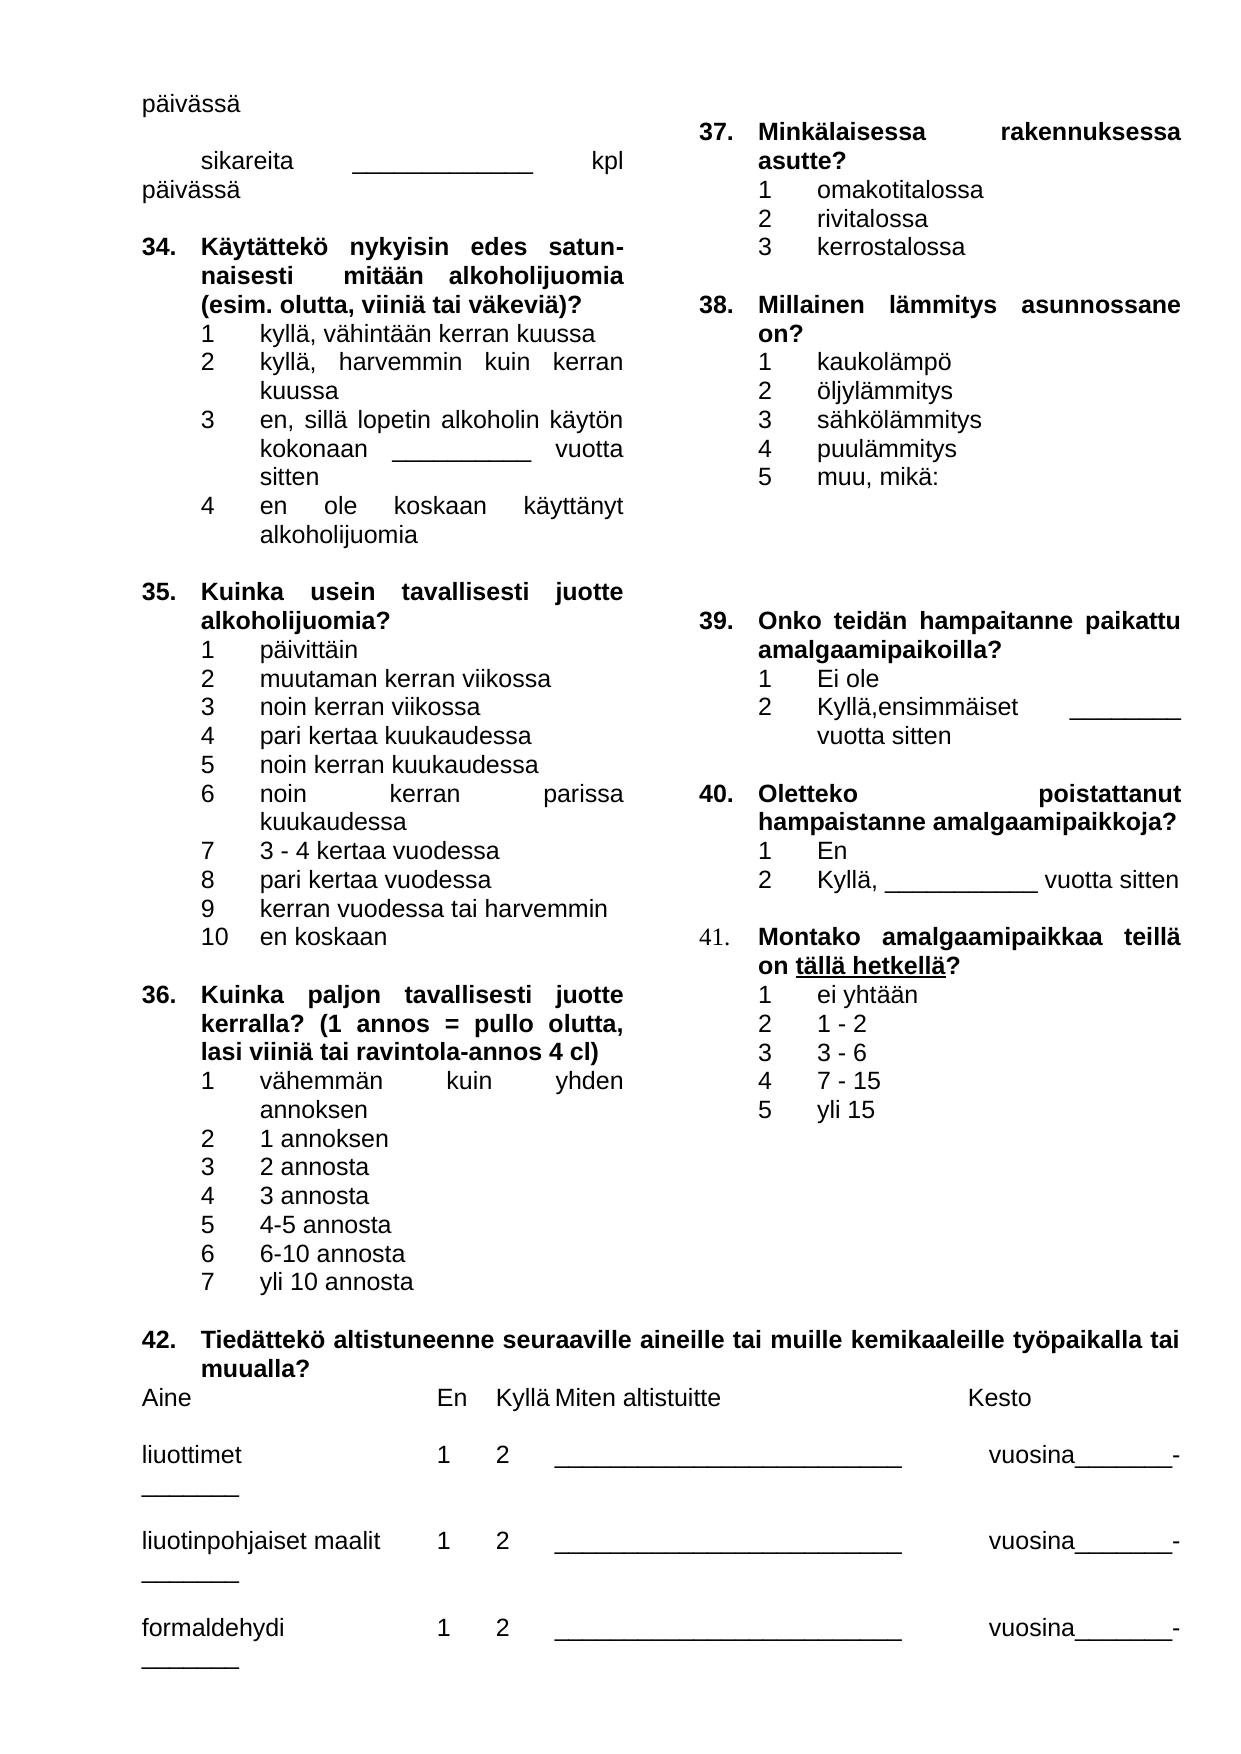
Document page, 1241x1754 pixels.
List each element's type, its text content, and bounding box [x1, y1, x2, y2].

text formaldehydi 1 2 _________________________ vuosina_______-_______ [142, 1612, 1181, 1670]
list sähkölämmitys [758, 405, 1181, 434]
list Montako amalgaamipaikkaa teillä on tällä hetkellä? [699, 922, 1181, 980]
list päivittäin [201, 635, 624, 664]
list muu, mikä: [758, 462, 1181, 491]
list Kuinka paljon tavallisesti juotte kerralla? (1 annos = pullo olutta, lasi viiniä tai ravintola-annos 4 cl) [142, 980, 624, 1066]
list Tiedättekö altistuneenne seuraaville aineille tai muille kemikaaleille työpaikalla tai muualla? [142, 1325, 1181, 1382]
list 6-10 annosta [201, 1239, 624, 1267]
list ei yhtään [758, 980, 1181, 1009]
list pari kertaa vuodessa [201, 865, 624, 894]
list 3 - 6 [758, 1037, 1181, 1066]
list Onko teidän hampaitanne paikattu amalgaamipaikoilla? [699, 606, 1181, 664]
list 2 annosta [201, 1152, 624, 1181]
list Kyllä,ensimmäiset ________ vuotta sitten [758, 692, 1181, 750]
list Kyllä, ___________ vuotta sitten [758, 865, 1181, 894]
list 3 - 4 kertaa vuodessa [201, 836, 624, 865]
list vähemmän kuin yhden annoksen [201, 1066, 624, 1124]
list en koskaan [201, 922, 624, 951]
list öljylämmitys [758, 376, 1181, 405]
text liuottimet 1 2 _________________________ vuosina_______-_______ [142, 1440, 1181, 1497]
list 7 - 15 [758, 1066, 1181, 1095]
list puulämmitys [758, 434, 1181, 462]
list kyllä, harvemmin kuin kerran kuussa [201, 347, 624, 405]
list Käytättekö nykyisin edes satun­naisesti mitään alkoholijuomia (esim. olutta, viiniä tai väkeviä)? [142, 232, 624, 319]
list omakotitalossa [758, 175, 1181, 204]
list kerran vuodessa tai harvemmin [201, 894, 624, 922]
list Ei ole [758, 664, 1181, 692]
list en, sillä lopetin alkoholin käytön kokonaan __________ vuotta sitten [201, 405, 624, 491]
list Kuinka usein tavallisesti juotte alkoholijuomia? [142, 577, 624, 635]
list 3 annosta [201, 1181, 624, 1210]
list yli 10 annosta [201, 1267, 624, 1296]
text liuotinpohjaiset maalit 1 2 _________________________ vuosina_______-_______ [142, 1526, 1181, 1584]
list yli 15 [758, 1095, 1181, 1124]
list 4-5 annosta [201, 1210, 624, 1239]
list noin kerran parissa kuukaudessa [201, 779, 624, 836]
list kyllä, vähintään kerran kuussa [201, 319, 624, 347]
list noin kerran kuukaudessa [201, 750, 624, 779]
text sikareita _____________ kpl päivässä [142, 146, 624, 204]
list 1 - 2 [758, 1009, 1181, 1037]
list kaukolämpö [758, 347, 1181, 376]
list Millainen lämmitys asunnossane on? [699, 290, 1181, 347]
list Minkälaisessa rakennuksessa asutte? [699, 117, 1181, 175]
list pari kertaa kuukaudessa [201, 721, 624, 750]
text Aine En Kyllä Miten altistuitte Kesto [142, 1382, 1181, 1411]
list En [758, 836, 1181, 865]
list Oletteko poistattanut hampaistanne amalgaamipaikkoja? [699, 779, 1181, 836]
list rivitalossa [758, 204, 1181, 232]
list 1 annoksen [201, 1124, 624, 1152]
list muutaman kerran viikossa [201, 664, 624, 692]
list noin kerran viikossa [201, 692, 624, 721]
text päivässä [142, 89, 624, 117]
list kerrostalossa [758, 232, 1181, 261]
list en ole koskaan käyttänyt alkoholijuomia [201, 491, 624, 549]
